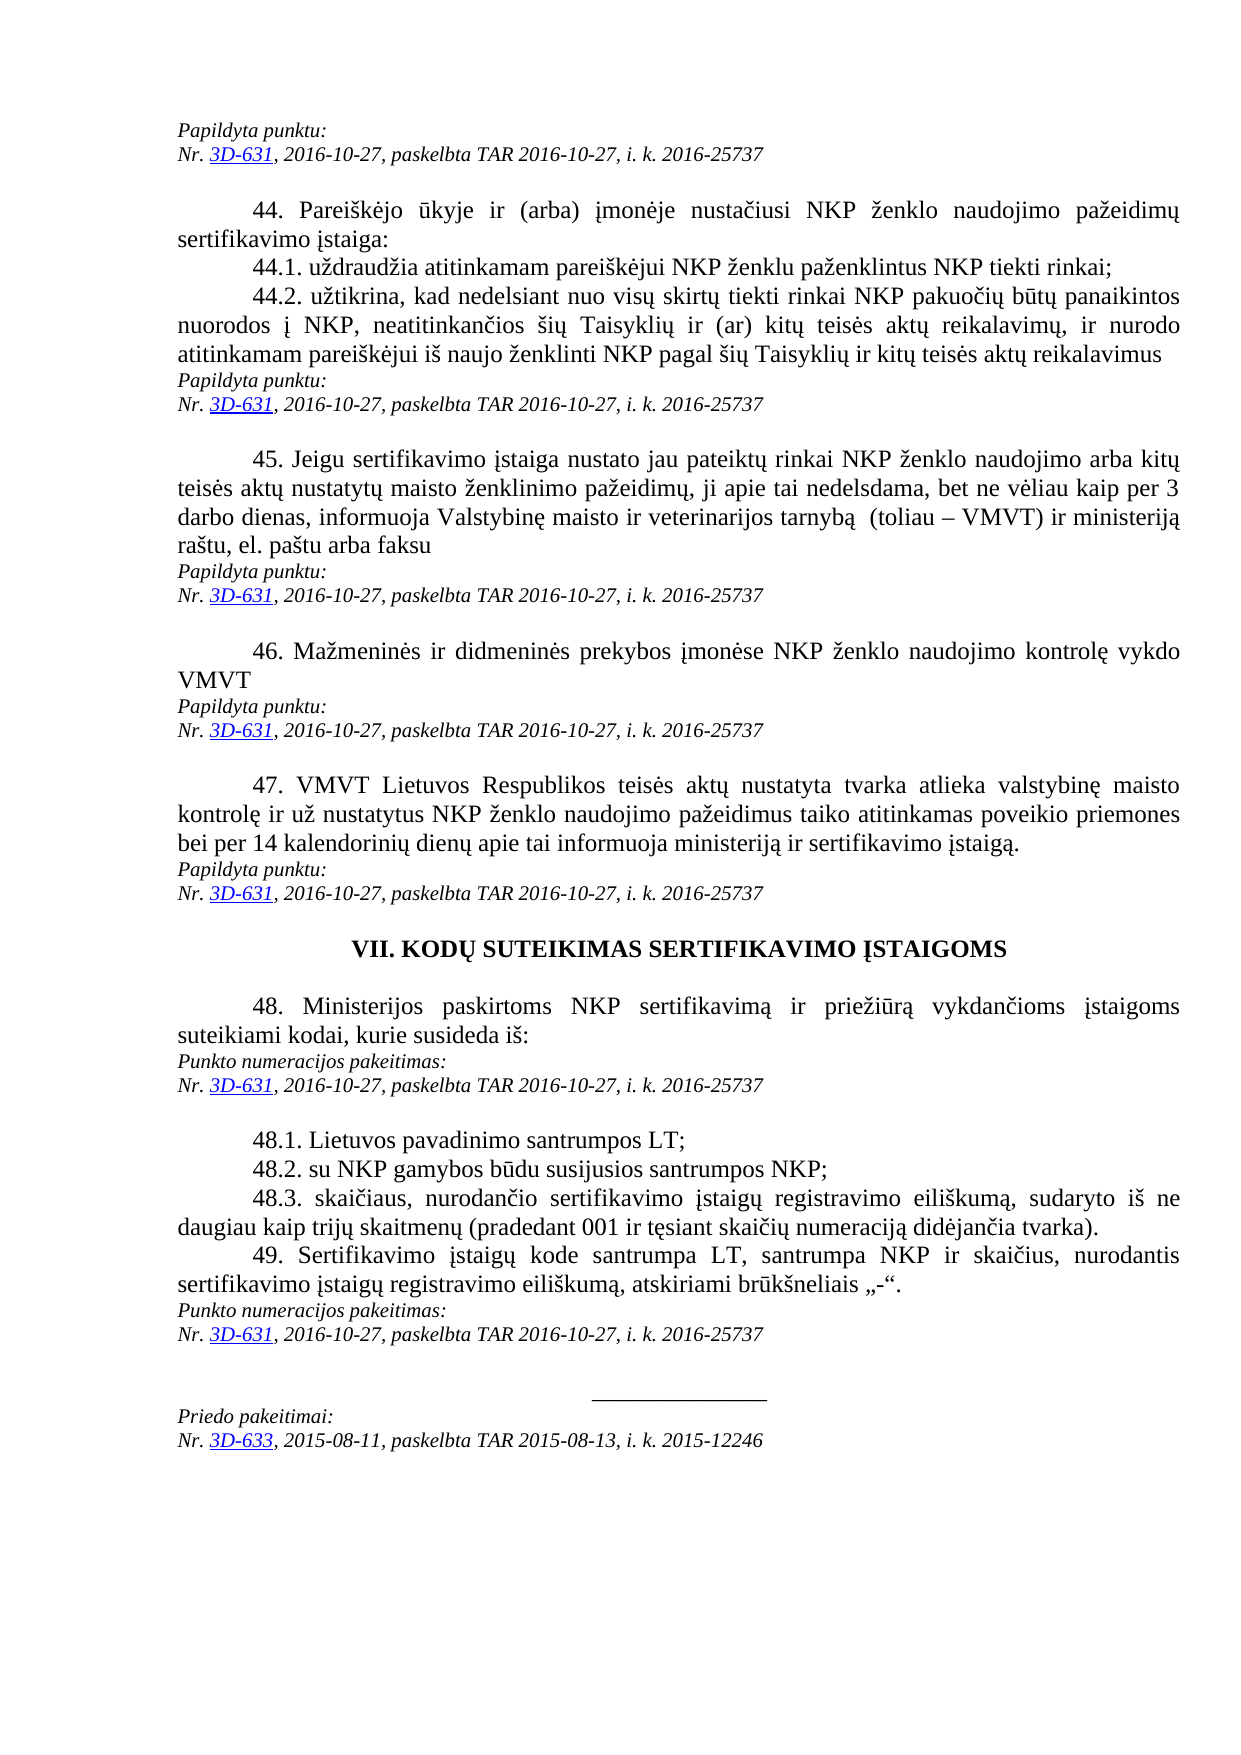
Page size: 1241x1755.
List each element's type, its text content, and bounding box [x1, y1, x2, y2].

text Punkto numeracijos pakeitimas: [177, 1298, 1181, 1322]
text Priedo pakeitimai: [177, 1404, 1181, 1428]
text Papildyta punktu: [177, 559, 1181, 583]
text Nr. 3D-631, 2016-10-27, paskelbta TAR 2016-10-27, i. k. 2016-25737 [177, 718, 1181, 742]
text Nr. 3D-631, 2016-10-27, paskelbta TAR 2016-10-27, i. k. 2016-25737 [177, 392, 1181, 416]
text Nr. 3D-631, 2016-10-27, paskelbta TAR 2016-10-27, i. k. 2016-25737 [177, 1322, 1181, 1346]
text 49. Sertifikavimo įstaigų kode santrumpa LT, santrumpa NKP ir skaičius, nurodantis sertifikavimo įstaigų registravimo eiliškumą, atskiriami brūkšneliais „-“. [177, 1241, 1181, 1298]
text Nr. 3D-633, 2015-08-11, paskelbta TAR 2015-08-13, i. k. 2015-12246 [177, 1428, 1181, 1452]
text 44.1. uždraudžia atitinkamam pareiškėjui NKP ženklu paženklintus NKP tiekti rinkai; [177, 252, 1181, 281]
text 48.2. su NKP gamybos būdu susijusios santrumpos NKP; [177, 1154, 1181, 1183]
text 48.3. skaičiaus, nurodančio sertifikavimo įstaigų registravimo eiliškumą, sudaryto iš ne daugiau kaip trijų skaitmenų (pradedant 001 ir tęsiant skaičių numeraciją didėjančia tvarka). [177, 1183, 1181, 1241]
text 44.2. užtikrina, kad nedelsiant nuo visų skirtų tiekti rinkai NKP pakuočių būtų panaikintos nuorodos į NKP, neatitinkančios šių Taisyklių ir (ar) kitų teisės aktų reikalavimų, ir nurodo atitinkamam pareiškėjui iš naujo ženklinti NKP pagal šių Taisyklių ir kitų teisės aktų reikalavimus [177, 281, 1181, 367]
text Nr. 3D-631, 2016-10-27, paskelbta TAR 2016-10-27, i. k. 2016-25737 [177, 881, 1181, 905]
text Papildyta punktu: [177, 118, 1181, 142]
text Papildyta punktu: [177, 857, 1181, 881]
text Papildyta punktu: [177, 694, 1181, 718]
text Nr. 3D-631, 2016-10-27, paskelbta TAR 2016-10-27, i. k. 2016-25737 [177, 142, 1181, 166]
text Nr. 3D-631, 2016-10-27, paskelbta TAR 2016-10-27, i. k. 2016-25737 [177, 1073, 1181, 1097]
text 46. Mažmeninės ir didmeninės prekybos įmonėse NKP ženklo naudojimo kontrolę vykdo VMVT [177, 636, 1181, 694]
text ______________ [177, 1375, 1181, 1404]
text 48.1. Lietuvos pavadinimo santrumpos LT; [177, 1126, 1181, 1154]
text 44. Pareiškėjo ūkyje ir (arba) įmonėje nustačiusi NKP ženklo naudojimo pažeidimų sertifikavimo įstaiga: [177, 195, 1181, 252]
text 48. Ministerijos paskirtoms NKP sertifikavimą ir priežiūrą vykdančioms įstaigoms suteikiami kodai, kurie susideda iš: [177, 991, 1181, 1049]
text Nr. 3D-631, 2016-10-27, paskelbta TAR 2016-10-27, i. k. 2016-25737 [177, 583, 1181, 607]
text 45. Jeigu sertifikavimo įstaiga nustato jau pateiktų rinkai NKP ženklo naudojimo arba kitų teisės aktų nustatytų maisto ženklinimo pažeidimų, ji apie tai nedelsdama, bet ne vėliau kaip per 3 darbo dienas, informuoja Valstybinę maisto ir veterinarijos tarnybą (toliau – VMVT) ir ministeriją raštu, el. paštu arba faksu [177, 444, 1181, 559]
text 47. VMVT Lietuvos Respublikos teisės aktų nustatyta tvarka atlieka valstybinę maisto kontrolę ir už nustatytus NKP ženklo naudojimo pažeidimus taiko atitinkamas poveikio priemones bei per 14 kalendorinių dienų apie tai informuoja ministeriją ir sertifikavimo įstaigą. [177, 771, 1181, 857]
text Papildyta punktu: [177, 367, 1181, 392]
text Punkto numeracijos pakeitimas: [177, 1049, 1181, 1073]
text VII. KODŲ SUTEIKIMAS SERTIFIKAVIMO ĮSTAIGOMS [177, 934, 1181, 962]
